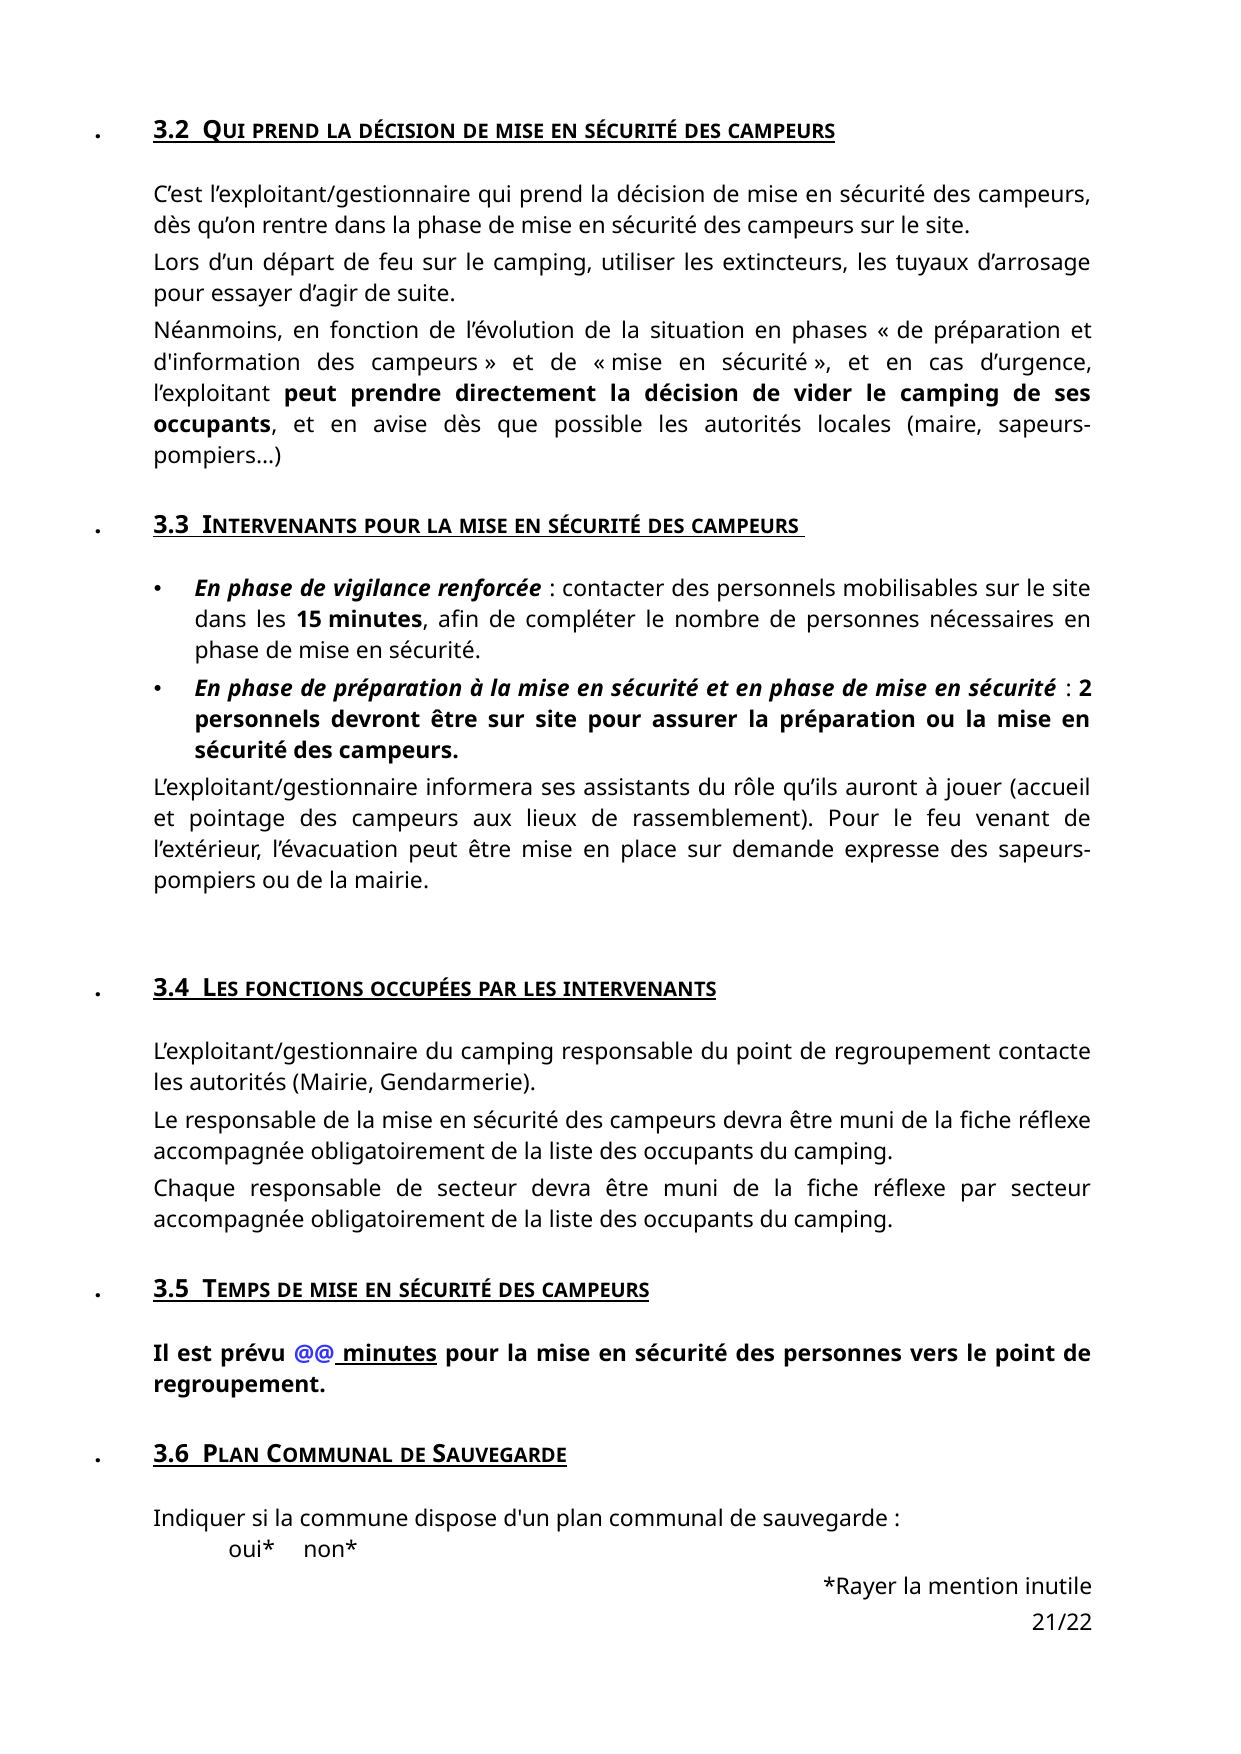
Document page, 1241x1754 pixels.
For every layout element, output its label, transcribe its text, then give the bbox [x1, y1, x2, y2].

subtitle 3.5 Temps de mise en sécurité des campeurs [94, 1271, 1092, 1305]
text Lors d’un départ de feu sur le camping, utiliser les extincteurs, les tuyaux d’arrosage pour essayer d’agir de suite. [153, 246, 1092, 308]
text Il est prévu @@ minutes pour la mise en sécurité des personnes vers le point de regroupement. [153, 1337, 1092, 1399]
text C’est l’exploitant/gestionnaire qui prend la décision de mise en sécurité des campeurs, dès qu’on rentre dans la phase de mise en sécurité des campeurs sur le site. [153, 178, 1092, 240]
text Néanmoins, en fonction de l’évolution de la situation en phases « de préparation et d'information des campeurs » et de « mise en sécurité », et en cas d’urgence, l’exploitant peut prendre directement la décision de vider le camping de ses occupants, et en avise dès que possible les autorités locales (maire, sapeurs-pompiers...) [153, 314, 1092, 469]
text Chaque responsable de secteur devra être muni de la fiche réflexe par secteur accompagnée obligatoirement de la liste des occupants du camping. [153, 1172, 1092, 1234]
text L’exploitant/gestionnaire du camping responsable du point de regroupement contacte les autorités (Mairie, Gendarmerie). [153, 1035, 1092, 1097]
subtitle 3.6 Plan Communal de Sauvegarde [94, 1436, 1092, 1470]
list En phase de préparation à la mise en sécurité et en phase de mise en sécurité : 2 personnels devront être sur site pour assurer la préparation ou la mise en sécurité des campeurs. [154, 672, 1092, 765]
list En phase de vigilance renforcée : contacter des personnels mobilisables sur le site dans les 15 minutes, afin de compléter le nombre de personnes nécessaires en phase de mise en sécurité. [154, 572, 1092, 665]
subtitle 3.4 Les fonctions occupées par les intervenants [94, 970, 1092, 1004]
subtitle 3.3 Intervenants pour la mise en sécurité des campeurs [94, 507, 1092, 541]
text Indiquer si la commune dispose d'un plan communal de sauvegarde : oui* non* [153, 1501, 1092, 1563]
subtitle 3.2 Qui prend la décision de mise en sécurité des campeurs [94, 112, 1092, 146]
text *Rayer la mention inutile [153, 1570, 1092, 1601]
text Le responsable de la mise en sécurité des campeurs devra être muni de la fiche réflexe accompagnée obligatoirement de la liste des occupants du camping. [153, 1103, 1092, 1166]
text L’exploitant/gestionnaire informera ses assistants du rôle qu’ils auront à jouer (accueil et pointage des campeurs aux lieux de rassemblement). Pour le feu venant de l’extérieur, l’évacuation peut être mise en place sur demande expresse des sapeurs-pompiers ou de la mairie. [153, 771, 1092, 895]
